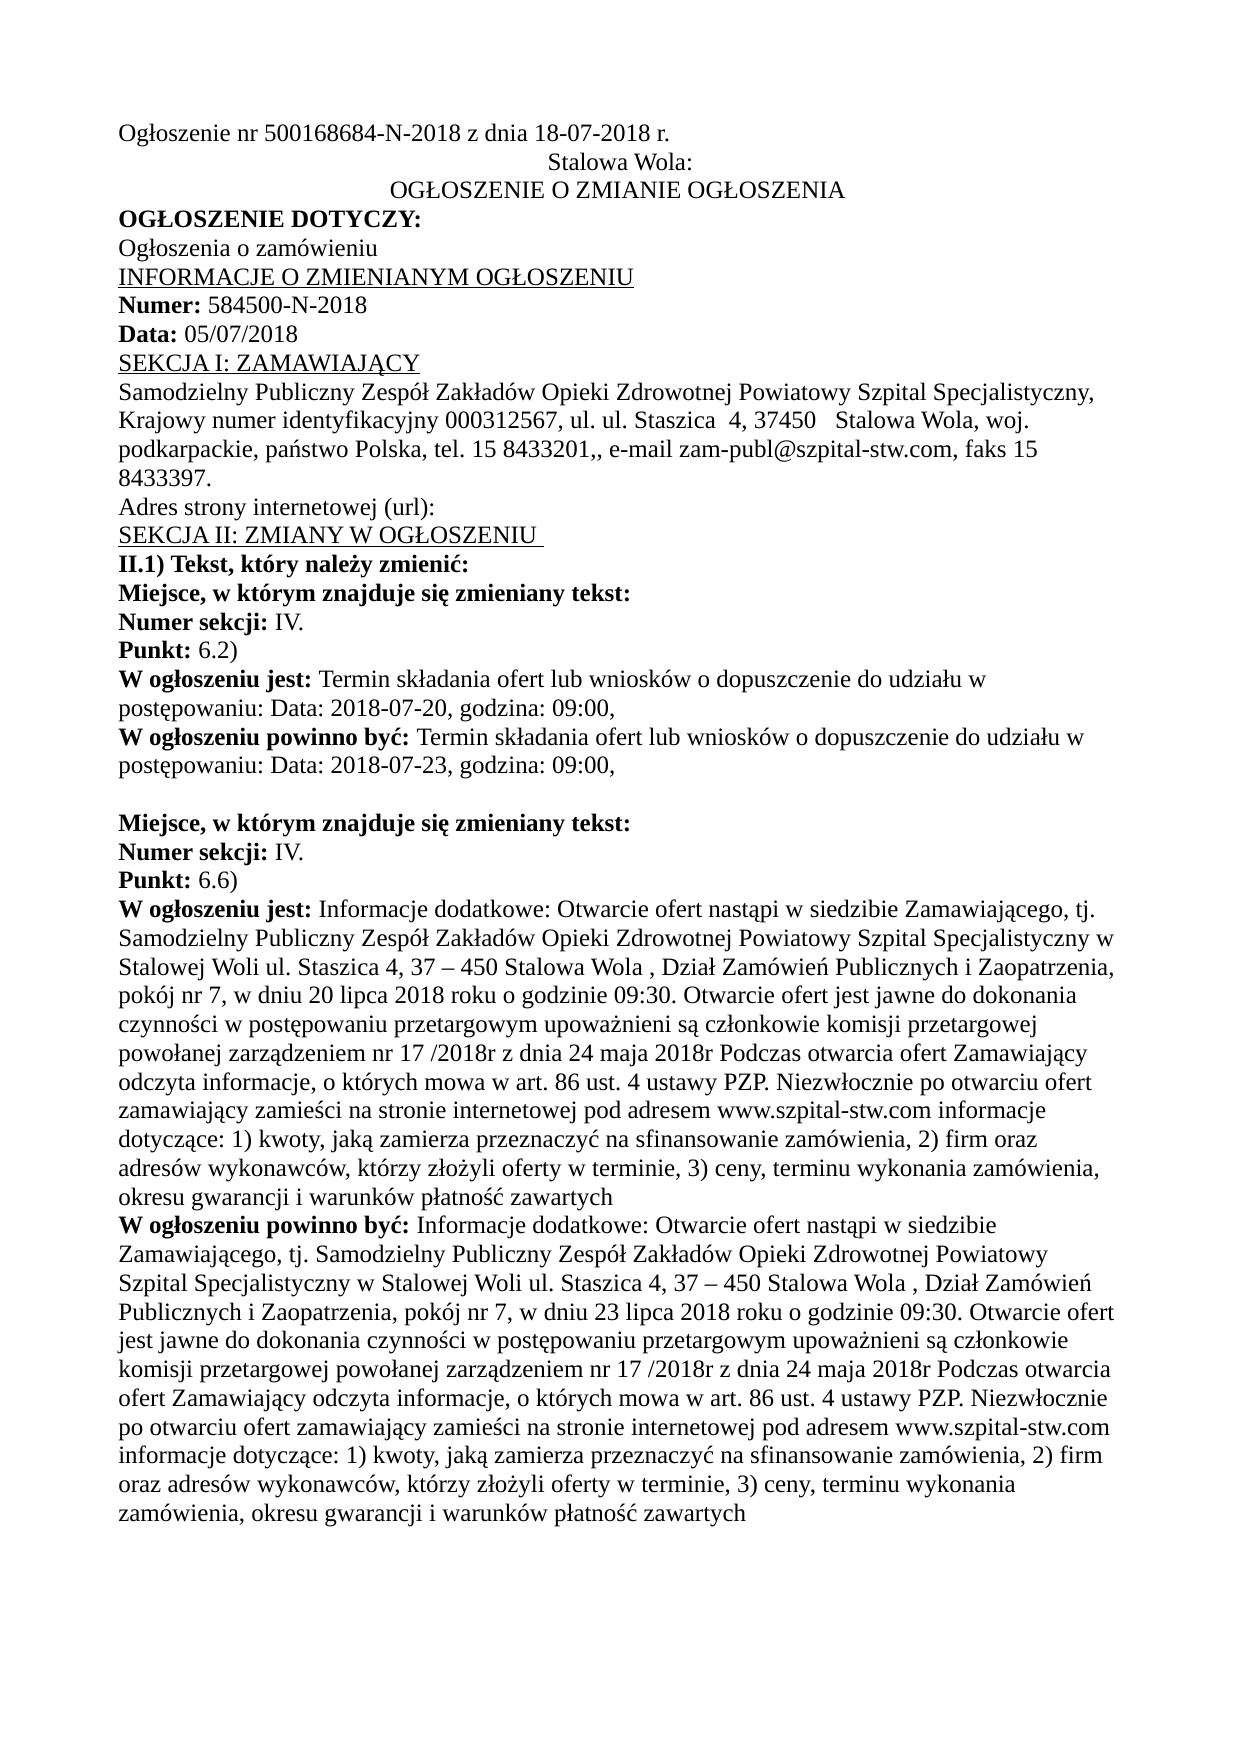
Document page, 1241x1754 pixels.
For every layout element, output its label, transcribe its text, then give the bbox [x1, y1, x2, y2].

text SEKCJA II: ZMIANY W OGŁOSZENIU [118, 521, 1122, 549]
text SEKCJA I: ZAMAWIAJĄCY [118, 348, 1122, 377]
text Samodzielny Publiczny Zespół Zakładów Opieki Zdrowotnej Powiatowy Szpital Specjalistyczny, Krajowy numer identyfikacyjny 000312567, ul. ul. Staszica 4, 37450 Stalowa Wola, woj. podkarpackie, państwo Polska, tel. 15 8433201,, e-mail zam-publ@szpital-stw.com, faks 15 8433397. Adres strony internetowej (url): [118, 377, 1122, 521]
text II.1) Tekst, który należy zmienić: [118, 549, 1122, 578]
text Stalowa Wola: OGŁOSZENIE O ZMIANIE OGŁOSZENIA [118, 147, 1122, 204]
text Numer: 584500-N-2018 Data: 05/07/2018 [118, 291, 1122, 348]
text INFORMACJE O ZMIENIANYM OGŁOSZENIU [118, 262, 1122, 291]
text Ogłoszenia o zamówieniu [118, 233, 1122, 262]
text OGŁOSZENIE DOTYCZY: [118, 204, 1122, 233]
text Miejsce, w którym znajduje się zmieniany tekst: Numer sekcji: IV. Punkt: 6.2) W ogłoszeniu jest: Termin składania ofert lub wniosków o dopuszczenie do udziału w postępowaniu: Data: 2018-07-20, godzina: 09:00, W ogłoszeniu powinno być: Termin składania ofert lub wniosków o dopuszczenie do udziału w postępowaniu: Data: 2018-07-23, godzina: 09:00, Miejsce, w którym znajduje się zmieniany tekst: Numer sekcji: IV. Punkt: 6.6) W ogłoszeniu jest: Informacje dodatkowe: Otwarcie ofert nastąpi w siedzibie Zamawiającego, tj. Samodzielny Publiczny Zespół Zakładów Opieki Zdrowotnej Powiatowy Szpital Specjalistyczny w Stalowej Woli ul. Staszica 4, 37 – 450 Stalowa Wola , Dział Zamówień Publicznych i Zaopatrzenia, pokój nr 7, w dniu 20 lipca 2018 roku o godzinie 09:30. Otwarcie ofert jest jawne do dokonania czynności w postępowaniu przetargowym upoważnieni są członkowie komisji przetargowej powołanej zarządzeniem nr 17 /2018r z dnia 24 maja 2018r Podczas otwarcia ofert Zamawiający odczyta informacje, o których mowa w art. 86 ust. 4 ustawy PZP. Niezwłocznie po otwarciu ofert zamawiający zamieści na stronie internetowej pod adresem www.szpital-stw.com informacje dotyczące: 1) kwoty, jaką zamierza przeznaczyć na sfinansowanie zamówienia, 2) firm oraz adresów wykonawców, którzy złożyli oferty w terminie, 3) ceny, terminu wykonania zamówienia, okresu gwarancji i warunków płatność zawartych W ogłoszeniu powinno być: Informacje dodatkowe: Otwarcie ofert nastąpi w siedzibie Zamawiającego, tj. Samodzielny Publiczny Zespół Zakładów Opieki Zdrowotnej Powiatowy Szpital Specjalistyczny w Stalowej Woli ul. Staszica 4, 37 – 450 Stalowa Wola , Dział Zamówień Publicznych i Zaopatrzenia, pokój nr 7, w dniu 23 lipca 2018 roku o godzinie 09:30. Otwarcie ofert jest jawne do dokonania czynności w postępowaniu przetargowym upoważnieni są członkowie komisji przetargowej powołanej zarządzeniem nr 17 /2018r z dnia 24 maja 2018r Podczas otwarcia ofert Zamawiający odczyta informacje, o których mowa w art. 86 ust. 4 ustawy PZP. Niezwłocznie po otwarciu ofert zamawiający zamieści na stronie internetowej pod adresem www.szpital-stw.com informacje dotyczące: 1) kwoty, jaką zamierza przeznaczyć na sfinansowanie zamówienia, 2) firm oraz adresów wykonawców, którzy złożyli oferty w terminie, 3) ceny, terminu wykonania zamówienia, okresu gwarancji i warunków płatność zawartych [118, 578, 1122, 1527]
text Ogłoszenie nr 500168684-N-2018 z dnia 18-07-2018 r. [118, 118, 1122, 147]
